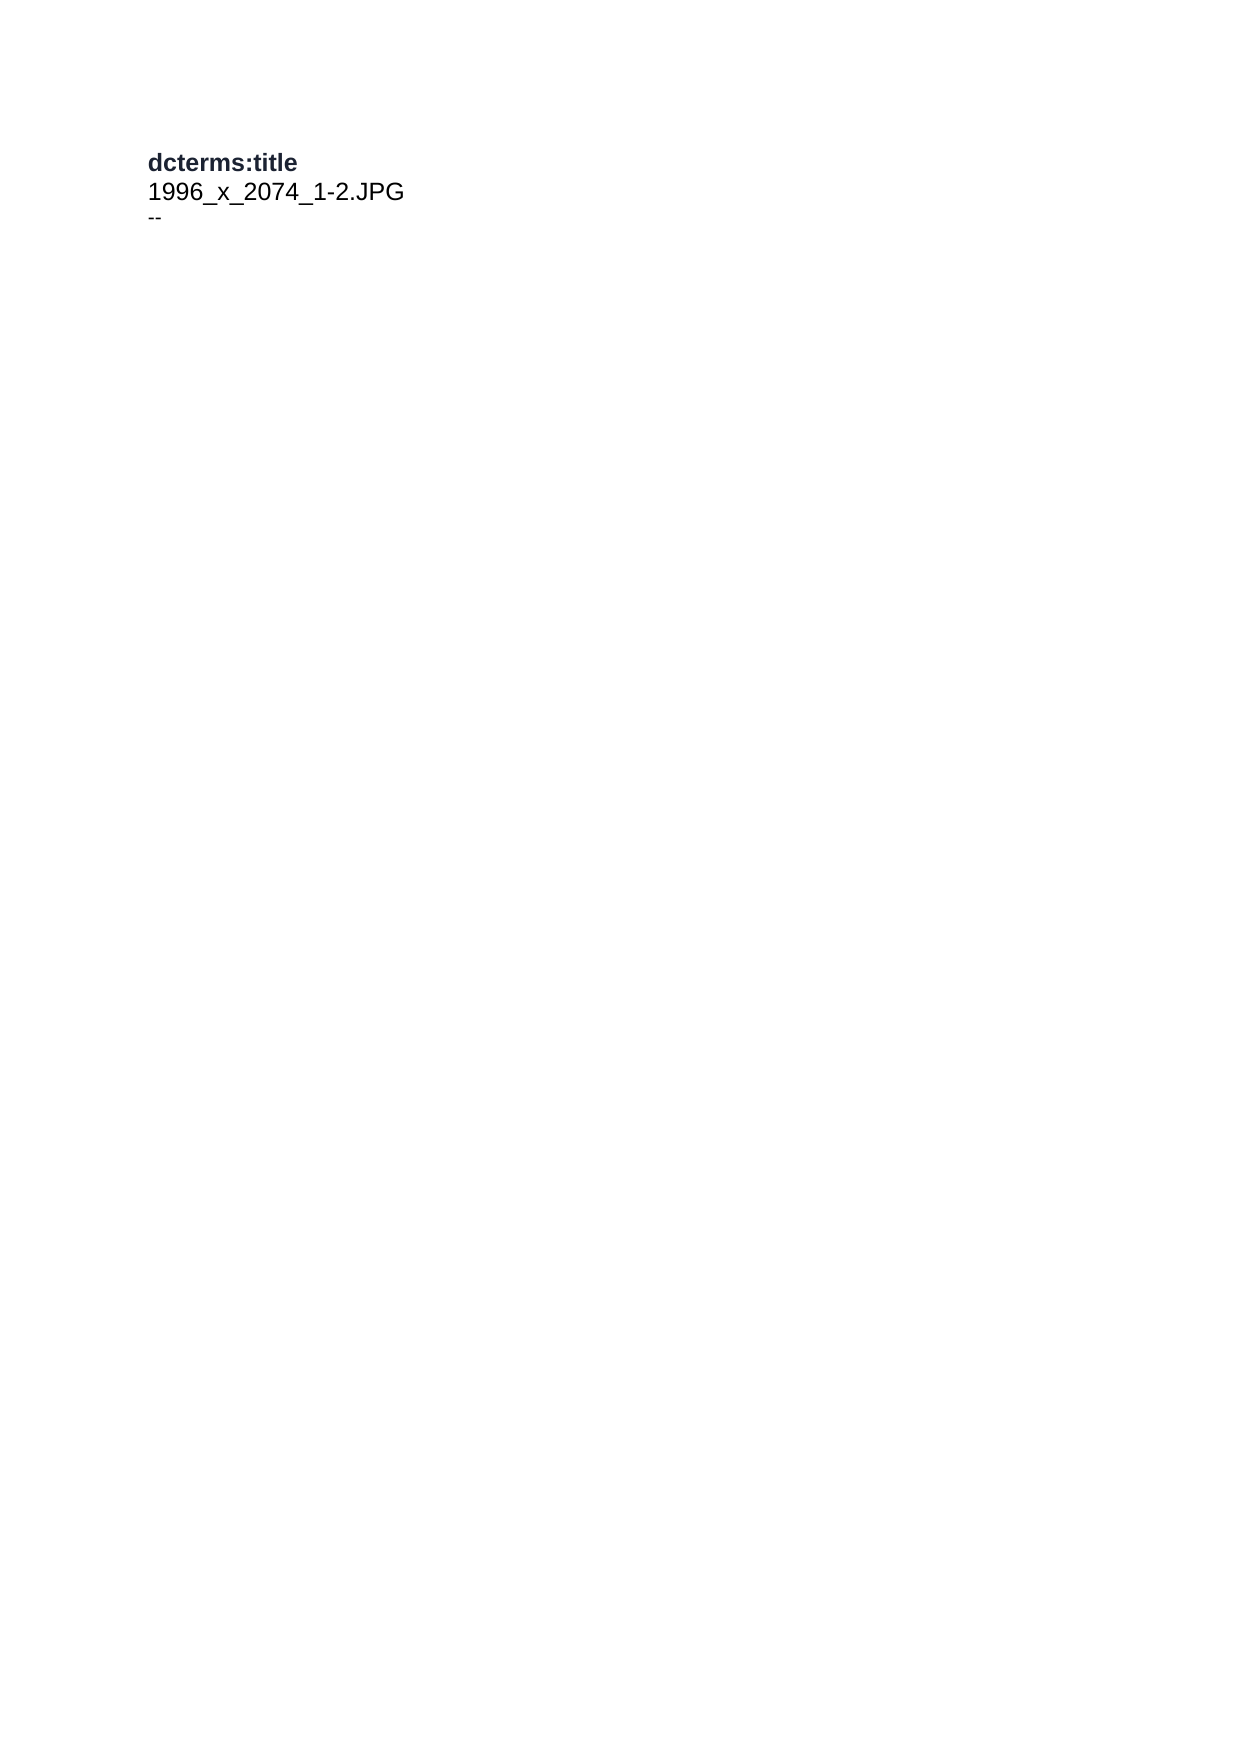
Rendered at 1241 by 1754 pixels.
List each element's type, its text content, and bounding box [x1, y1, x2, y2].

text -- [148, 205, 1092, 229]
text dcterms:title [148, 148, 1092, 176]
text 1996_x_2074_1-2.JPG [148, 176, 1092, 205]
